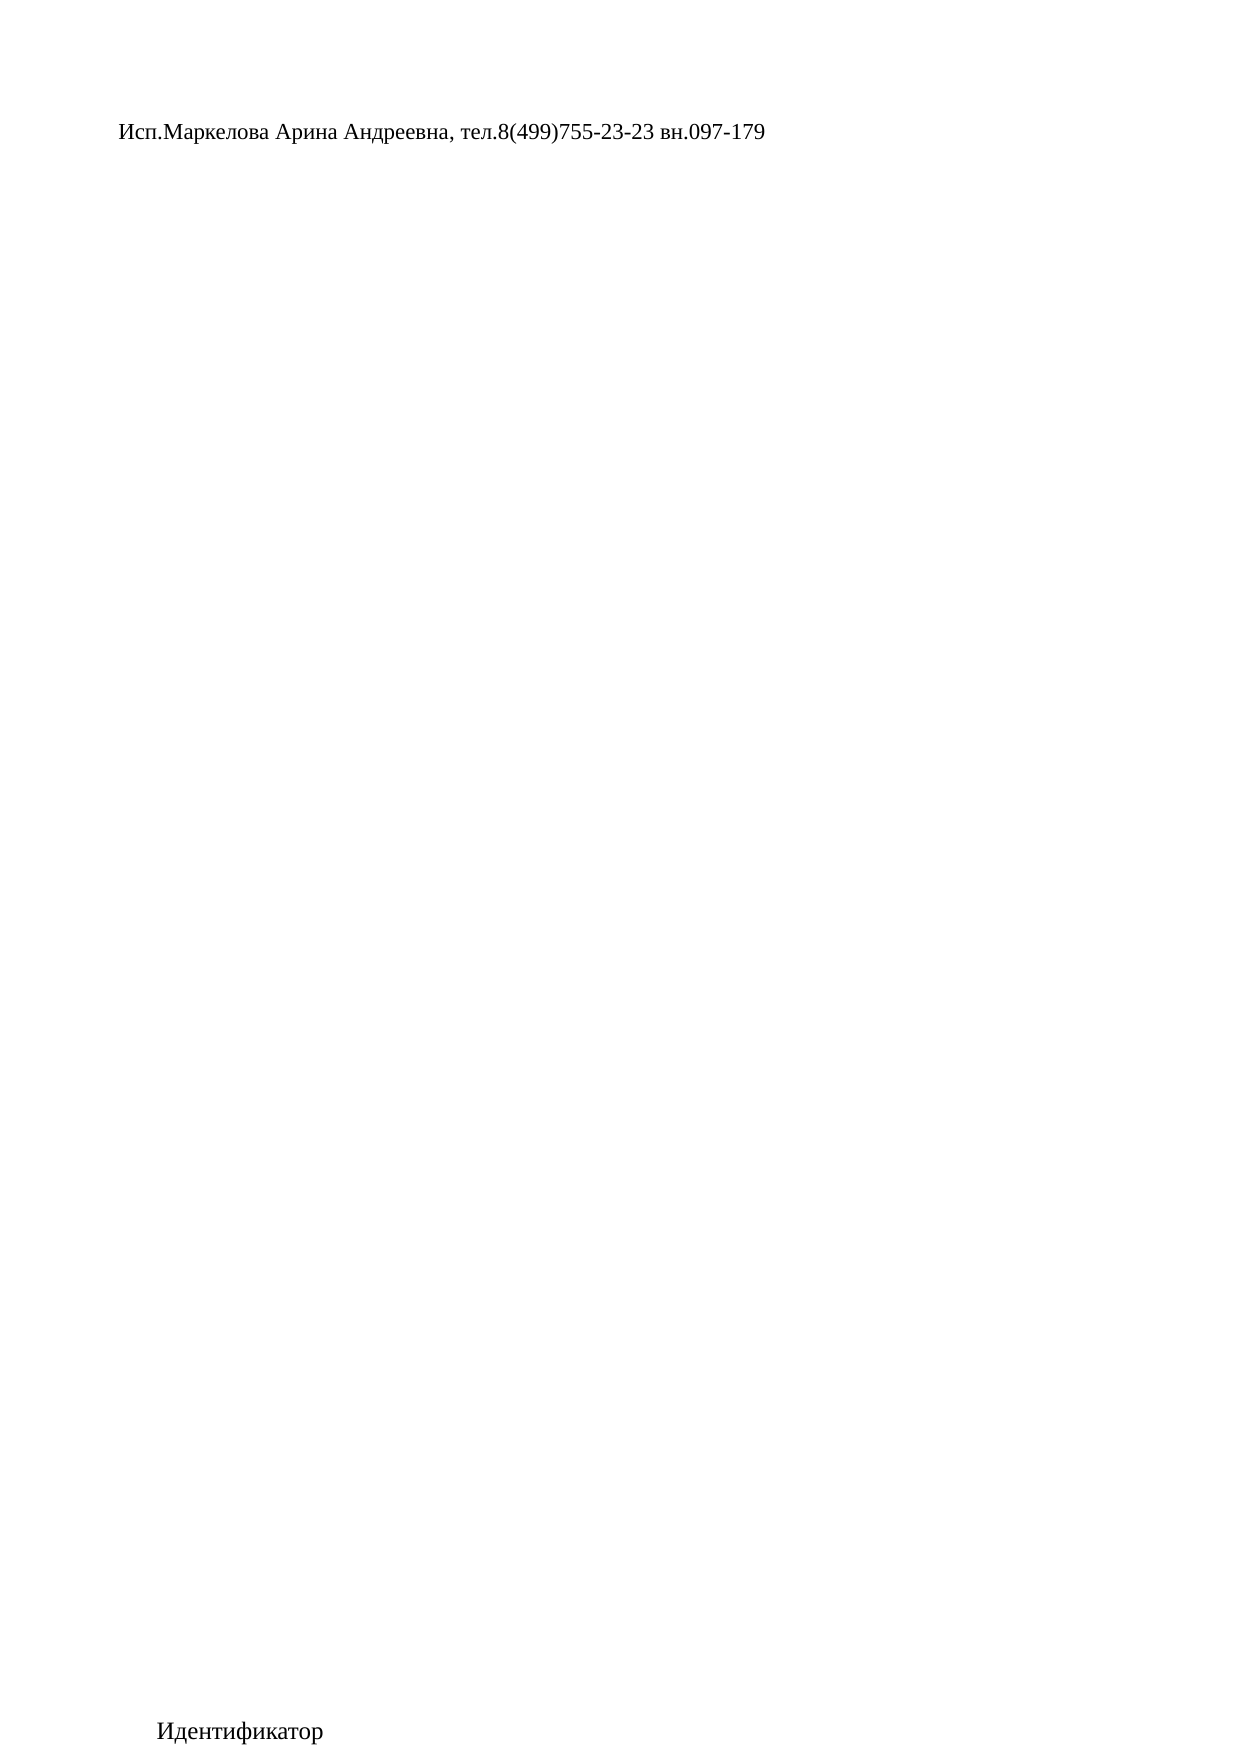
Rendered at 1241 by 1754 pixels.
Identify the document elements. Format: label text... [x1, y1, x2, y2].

text Исп.Маркелова Арина Андреевна, тел.8(499)755-23-23 вн.097-179 [118, 118, 1181, 144]
